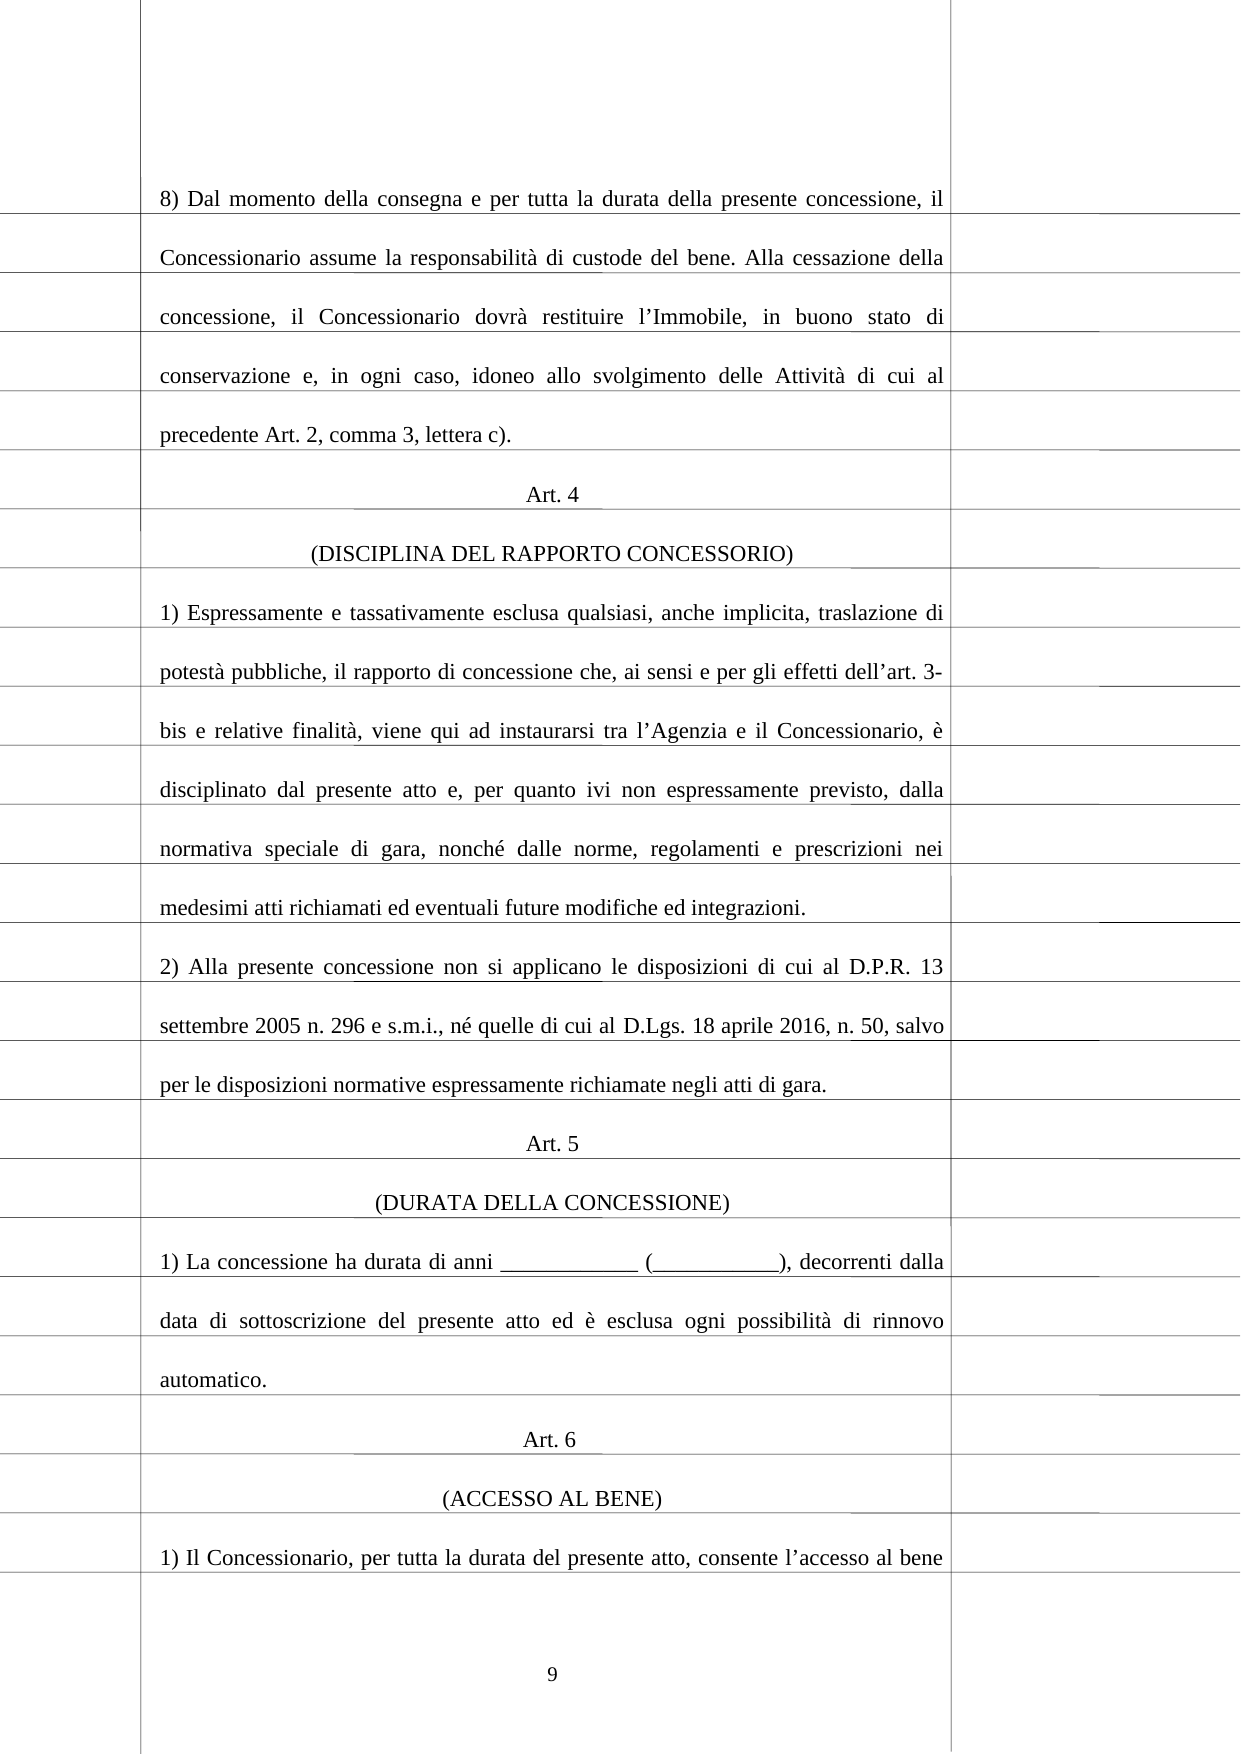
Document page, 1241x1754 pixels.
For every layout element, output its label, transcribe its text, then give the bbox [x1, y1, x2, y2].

text concessione, il Concessionario dovrà restituire l’Immobile, in buono stato di [159, 273, 945, 331]
text 1) Il Concessionario, per tutta la durata del presente atto, consente l’accesso al bene [159, 1518, 945, 1571]
text [159, 1218, 945, 1223]
text bis e relative finalità, viene qui ad instaurarsi tra l’Agenzia e il Concessionario, è [159, 687, 945, 745]
text [159, 569, 945, 573]
text data di sottoscrizione del presente atto ed è esclusa ogni possibilità di rinnovo [159, 1277, 945, 1335]
text [159, 1455, 945, 1459]
text Concessionario assume la responsabilità di custode del bene. Alla cessazione della [159, 214, 945, 272]
text precedente Art. 2, comma 3, lettera c). [159, 392, 945, 449]
text 2) Alla presente concessione non si applicano le disposizioni di cui al D.P.R. 13 [159, 927, 945, 981]
text disciplinato dal presente atto e, per quanto ivi non espressamente previsto, dalla [159, 746, 945, 803]
text potestà pubbliche, il rapporto di concessione che, ai sensi e per gli effetti dell’art. 3- [159, 628, 945, 685]
text 8) Dal momento della consegna e per tutta la durata della presente concessione, il [159, 159, 945, 213]
text (DISCIPLINA DEL RAPPORTO CONCESSORIO) [159, 514, 945, 567]
text (DURATA DELLA CONCESSIONE) [159, 1163, 945, 1217]
text [159, 1514, 945, 1518]
text normativa speciale di gara, nonché dalle norme, regolamenti e prescrizioni nei [159, 805, 945, 863]
text [159, 510, 945, 514]
text conservazione e, in ogni caso, idoneo allo svolgimento delle Attività di cui al [159, 332, 945, 390]
text Art. 4 [159, 455, 945, 508]
text settembre 2005 n. 296 e s.m.i., né quelle di cui al D.Lgs. 18 aprile 2016, n. 50, salvo [159, 982, 945, 1040]
text (ACCESSO AL BENE) [159, 1459, 945, 1512]
text 1) La concessione ha durata di anni ____________ (___________), decorrenti dalla [159, 1223, 945, 1276]
text 1) Espressamente e tassativamente esclusa qualsiasi, anche implicita, traslazione di [159, 573, 945, 626]
text per le disposizioni normative espressamente richiamate negli atti di gara. [159, 1041, 945, 1099]
text Art. 5 [159, 1104, 945, 1158]
text [159, 1159, 945, 1163]
text medesimi atti richiamati ed eventuali future modifiche ed integrazioni. [159, 864, 945, 922]
text automatico. [159, 1337, 945, 1394]
text Art. 6 [159, 1400, 945, 1453]
